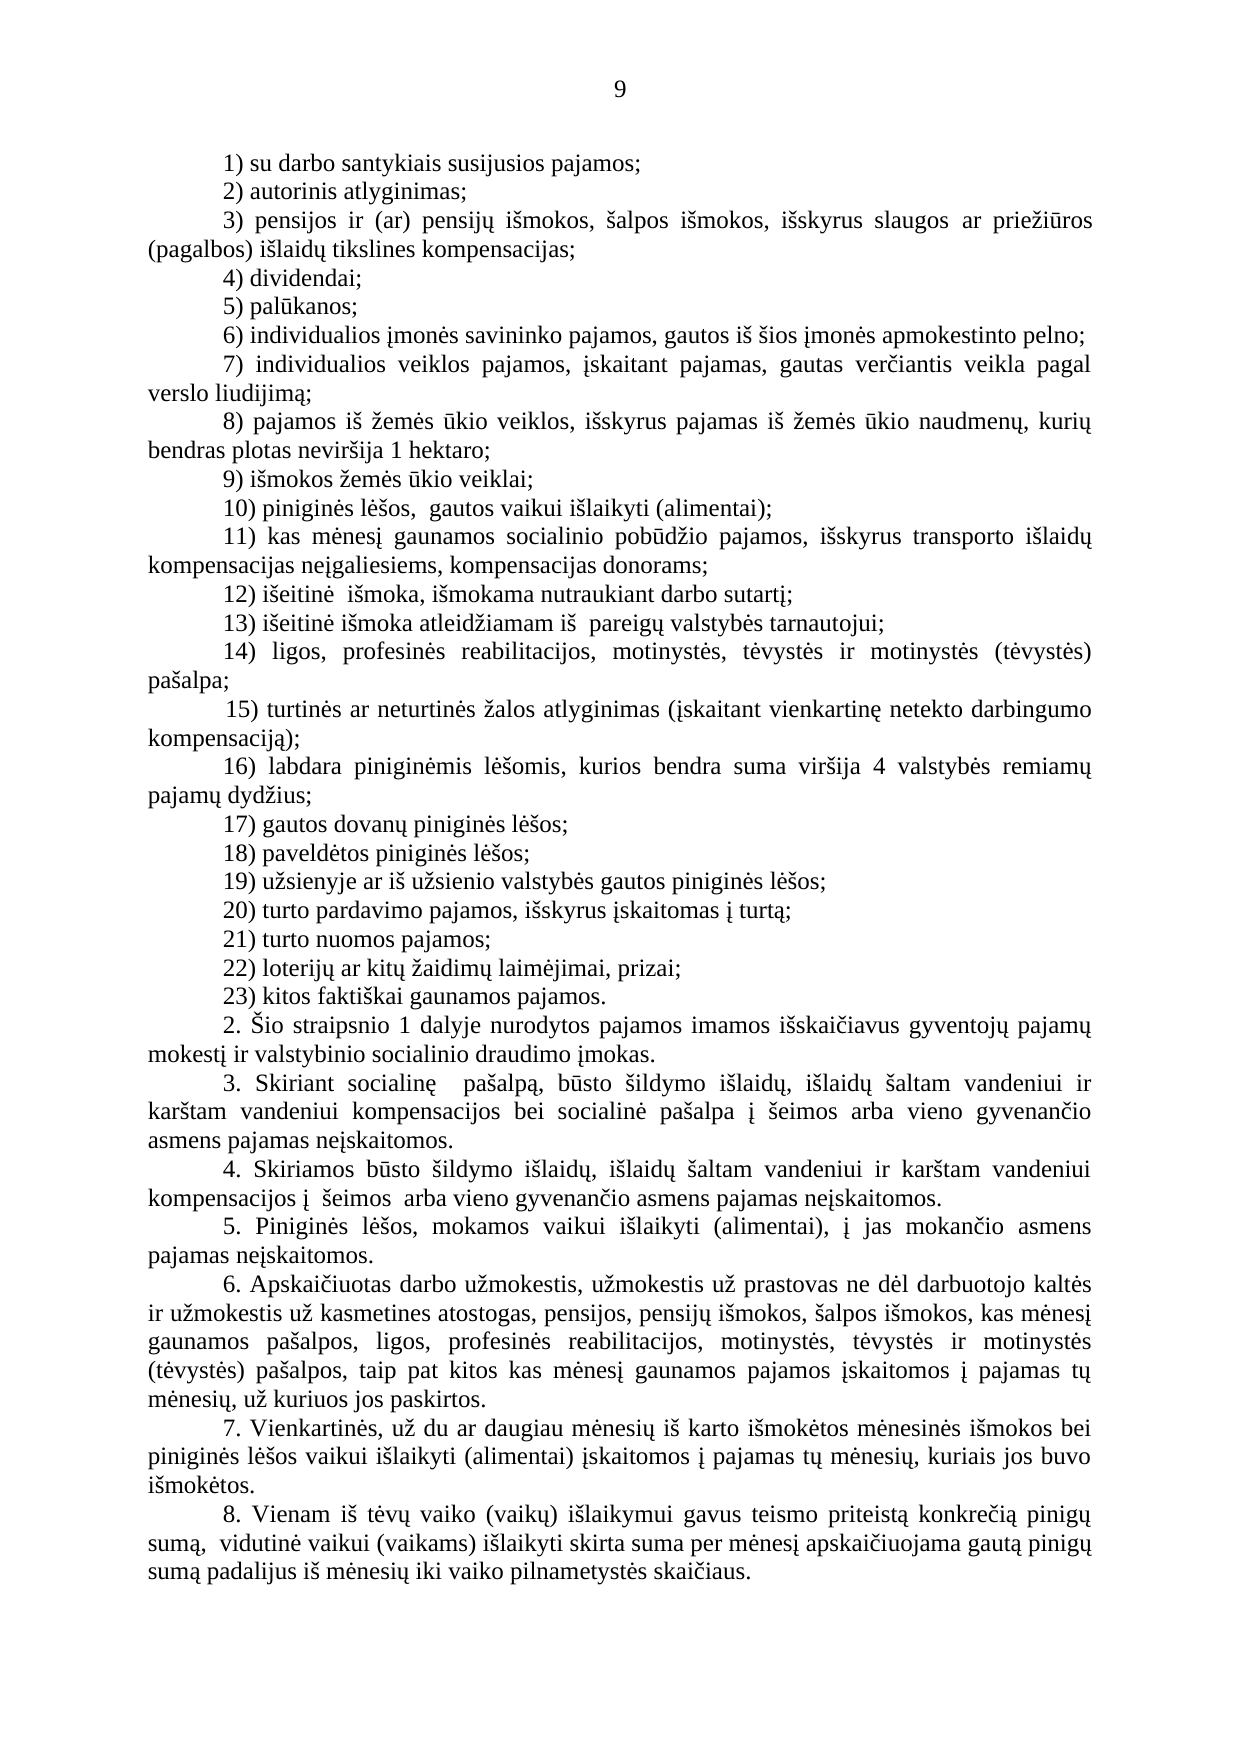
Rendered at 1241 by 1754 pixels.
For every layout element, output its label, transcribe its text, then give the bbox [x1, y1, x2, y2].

text 16) labdara piniginėmis lėšomis, kurios bendra suma viršija 4 valstybės remiamų pajamų dydžius; [148, 751, 1092, 809]
text 7. Vienkartinės, už du ar daugiau mėnesių iš karto išmokėtos mėnesinės išmokos bei piniginės lėšos vaikui išlaikyti (alimentai) įskaitomos į pajamas tų mėnesių, kuriais jos buvo išmokėtos. [148, 1413, 1092, 1499]
text 9) išmokos žemės ūkio veiklai; [148, 464, 1092, 493]
text 17) gautos dovanų piniginės lėšos; [148, 809, 1092, 838]
text 13) išeitinė išmoka atleidžiamam iš pareigų valstybės tarnautojui; [148, 608, 1092, 636]
text 6) individualios įmonės savininko pajamos, gautos iš šios įmonės apmokestinto pelno; [148, 320, 1092, 349]
text 10) piniginės lėšos, gautos vaikui išlaikyti (alimentai); [148, 493, 1092, 521]
text 5) palūkanos; [148, 291, 1092, 320]
text 3. Skiriant socialinę pašalpą, būsto šildymo išlaidų, išlaidų šaltam vandeniui ir karštam vandeniui kompensacijos bei socialinė pašalpa į šeimos arba vieno gyvenančio asmens pajamas neįskaitomos. [148, 1068, 1092, 1154]
text 5. Piniginės lėšos, mokamos vaikui išlaikyti (alimentai), į jas mokančio asmens pajamas neįskaitomos. [148, 1211, 1092, 1269]
text 19) užsienyje ar iš užsienio valstybės gautos piniginės lėšos; [148, 866, 1092, 895]
text 21) turto nuomos pajamos; [148, 924, 1092, 953]
text 15) turtinės ar neturtinės žalos atlyginimas (įskaitant vienkartinę netekto darbingumo kompensaciją); [148, 694, 1092, 751]
text 12) išeitinė išmoka, išmokama nutraukiant darbo sutartį; [148, 579, 1092, 608]
text 4) dividendai; [148, 263, 1092, 291]
text 23) kitos faktiškai gaunamos pajamos. [148, 981, 1092, 1010]
text 7) individualios veiklos pajamos, įskaitant pajamas, gautas verčiantis veikla pagal verslo liudijimą; [148, 349, 1092, 406]
text 18) paveldėtos piniginės lėšos; [148, 838, 1092, 866]
text 11) kas mėnesį gaunamos socialinio pobūdžio pajamos, išskyrus transporto išlaidų kompensacijas neįgaliesiems, kompensacijas donorams; [148, 521, 1092, 579]
text 20) turto pardavimo pajamos, išskyrus įskaitomas į turtą; [148, 895, 1092, 924]
text 1) su darbo santykiais susijusios pajamos; [148, 148, 1092, 176]
text 2) autorinis atlyginimas; [148, 176, 1092, 205]
text 2. Šio straipsnio 1 dalyje nurodytos pajamos imamos išskaičiavus gyventojų pajamų mokestį ir valstybinio socialinio draudimo įmokas. [148, 1010, 1092, 1068]
text 4. Skiriamos būsto šildymo išlaidų, išlaidų šaltam vandeniui ir karštam vandeniui kompensacijos į šeimos arba vieno gyvenančio asmens pajamas neįskaitomos. [148, 1154, 1092, 1211]
text 22) loterijų ar kitų žaidimų laimėjimai, prizai; [148, 953, 1092, 981]
text 6. Apskaičiuotas darbo užmokestis, užmokestis už prastovas ne dėl darbuotojo kaltės ir užmokestis už kasmetines atostogas, pensijos, pensijų išmokos, šalpos išmokos, kas mėnesį gaunamos pašalpos, ligos, profesinės reabilitacijos, motinystės, tėvystės ir motinystės (tėvystės) pašalpos, taip pat kitos kas mėnesį gaunamos pajamos įskaitomos į pajamas tų mėnesių, už kuriuos jos paskirtos. [148, 1269, 1092, 1413]
text 3) pensijos ir (ar) pensijų išmokos, šalpos išmokos, išskyrus slaugos ar priežiūros (pagalbos) išlaidų tikslines kompensacijas; [148, 205, 1092, 263]
text 8) pajamos iš žemės ūkio veiklos, išskyrus pajamas iš žemės ūkio naudmenų, kurių bendras plotas neviršija 1 hektaro; [148, 406, 1092, 464]
text 8. Vienam iš tėvų vaiko (vaikų) išlaikymui gavus teismo priteistą konkrečią pinigų sumą, vidutinė vaikui (vaikams) išlaikyti skirta suma per mėnesį apskaičiuojama gautą pinigų sumą padalijus iš mėnesių iki vaiko pilnametystės skaičiaus. [148, 1499, 1092, 1585]
text 14) ligos, profesinės reabilitacijos, motinystės, tėvystės ir motinystės (tėvystės) pašalpa; [148, 636, 1092, 694]
